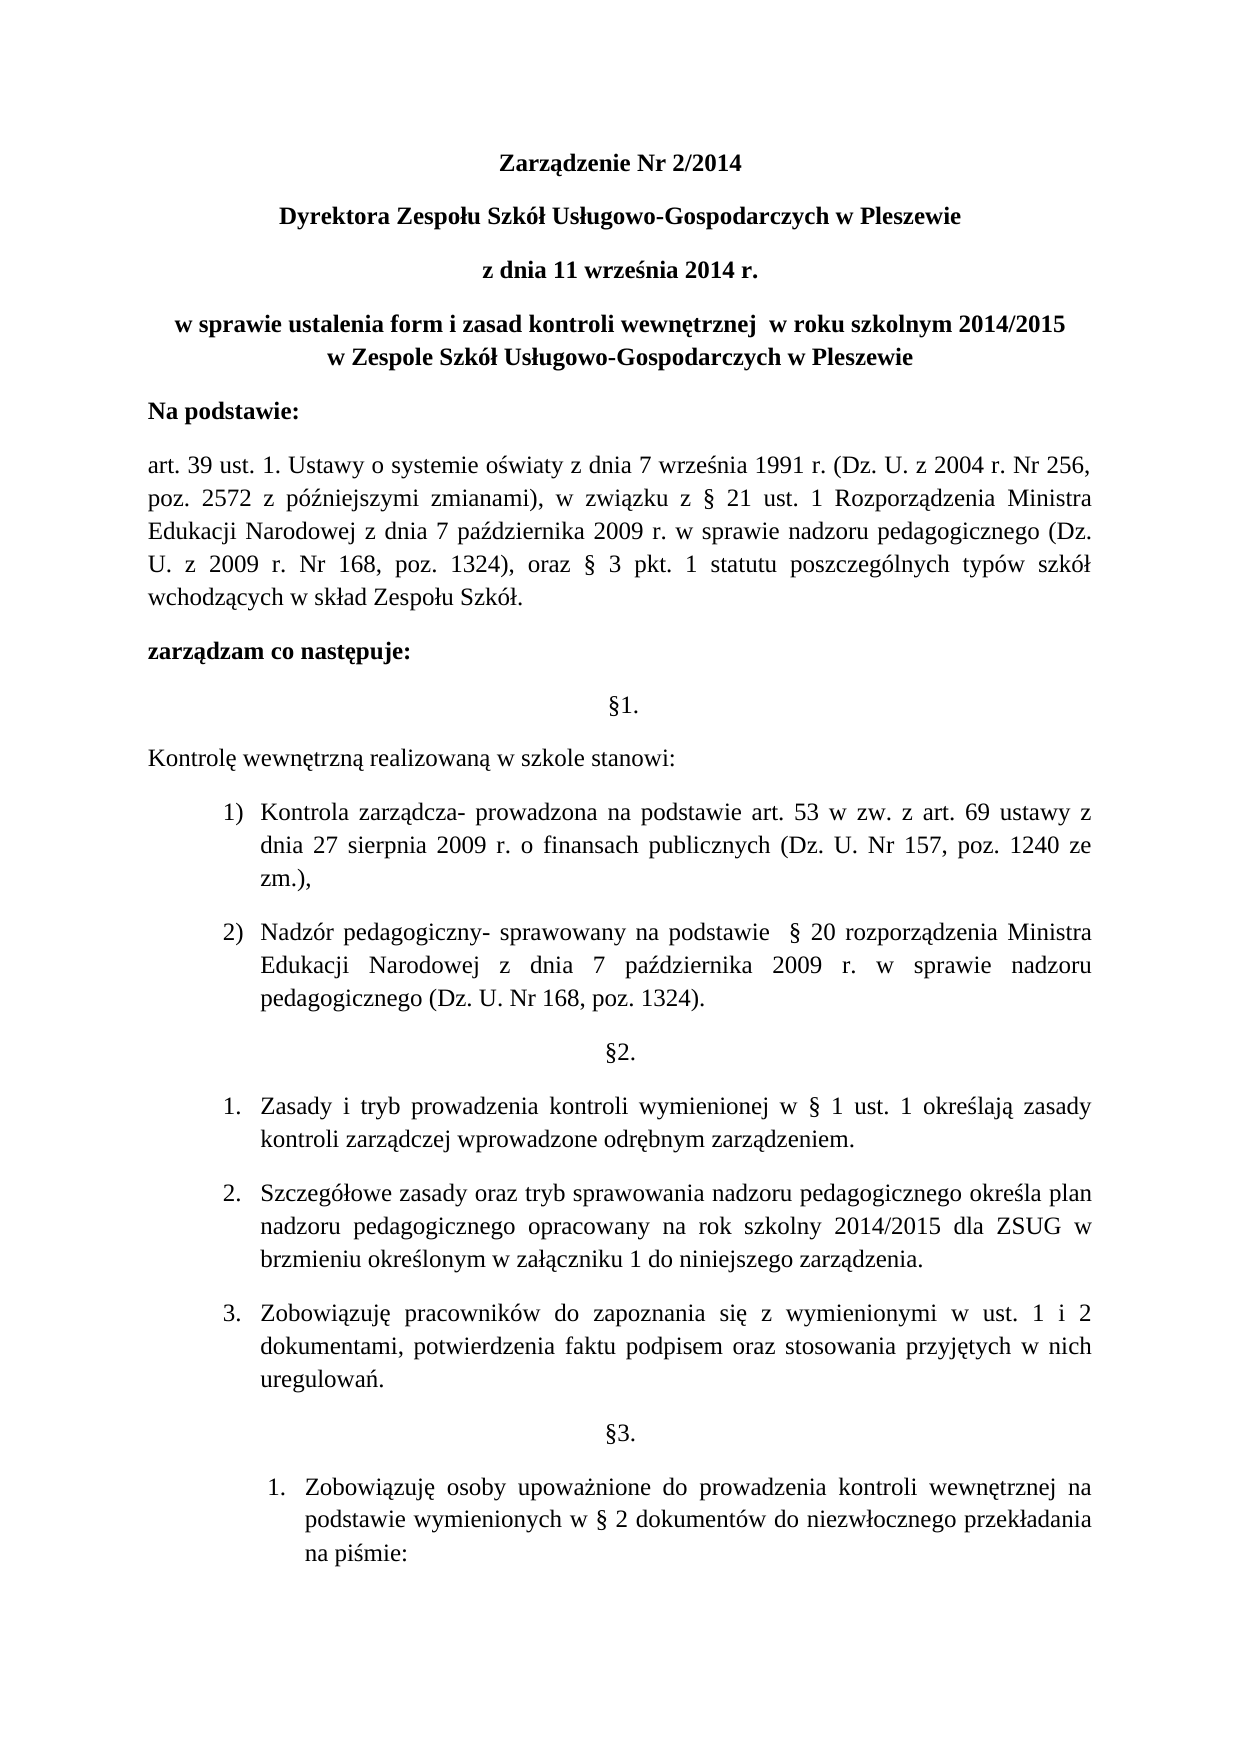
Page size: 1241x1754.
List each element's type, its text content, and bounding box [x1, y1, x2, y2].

text w sprawie ustalenia form i zasad kontroli wewnętrznej w roku szkolnym 2014/2015 w Zespole Szkół Usługowo-Gospodarczych w Pleszewie [148, 309, 1093, 371]
list Zobowiązuję pracowników do zapoznania się z wymienionymi w ust. 1 i 2 dokumentami, potwierdzenia faktu podpisem oraz stosowania przyjętych w nich uregulowań. [223, 1298, 1093, 1393]
list Zasady i tryb prowadzenia kontroli wymienionej w § 1 ust. 1 określają zasady kontroli zarządczej wprowadzone odrębnym zarządzeniem. [223, 1091, 1093, 1153]
text zarządzam co następuje: [148, 636, 1093, 664]
text §3. [148, 1418, 1093, 1446]
text §1. [148, 690, 1093, 718]
text Zarządzenie Nr 2/2014 [148, 148, 1093, 176]
text Na podstawie: [148, 396, 1093, 425]
text Kontrolę wewnętrzną realizowaną w szkole stanowi: [148, 743, 1093, 772]
text art. 39 ust. 1. Ustawy o systemie oświaty z dnia 7 września 1991 r. (Dz. U. z 2004 r. Nr 256, poz. 2572 z późniejszymi zmianami), w związku z § 21 ust. 1 Rozporządzenia Ministra Edukacji Narodowej z dnia 7 października 2009 r. w sprawie nadzoru pedagogicznego (Dz. U. z 2009 r. Nr 168, poz. 1324), oraz § 3 pkt. 1 statutu poszczególnych typów szkół wchodzących w skład Zespołu Szkół. [148, 450, 1093, 611]
list Zobowiązuję osoby upoważnione do prowadzenia kontroli wewnętrznej na podstawie wymienionych w § 2 dokumentów do niezwłocznego przekładania na piśmie: [267, 1472, 1093, 1566]
text §2. [148, 1037, 1093, 1066]
list Nadzór pedagogiczny- sprawowany na podstawie § 20 rozporządzenia Ministra Edukacji Narodowej z dnia 7 października 2009 r. w sprawie nadzoru pedagogicznego (Dz. U. Nr 168, poz. 1324). [223, 917, 1093, 1012]
text z dnia 11 września 2014 r. [148, 255, 1093, 284]
text Dyrektora Zespołu Szkół Usługowo-Gospodarczych w Pleszewie [148, 201, 1093, 230]
list Szczegółowe zasady oraz tryb sprawowania nadzoru pedagogicznego określa plan nadzoru pedagogicznego opracowany na rok szkolny 2014/2015 dla ZSUG w brzmieniu określonym w załączniku 1 do niniejszego zarządzenia. [223, 1178, 1093, 1273]
list Kontrola zarządcza- prowadzona na podstawie art. 53 w zw. z art. 69 ustawy z dnia 27 sierpnia 2009 r. o finansach publicznych (Dz. U. Nr 157, poz. 1240 ze zm.), [223, 797, 1093, 892]
